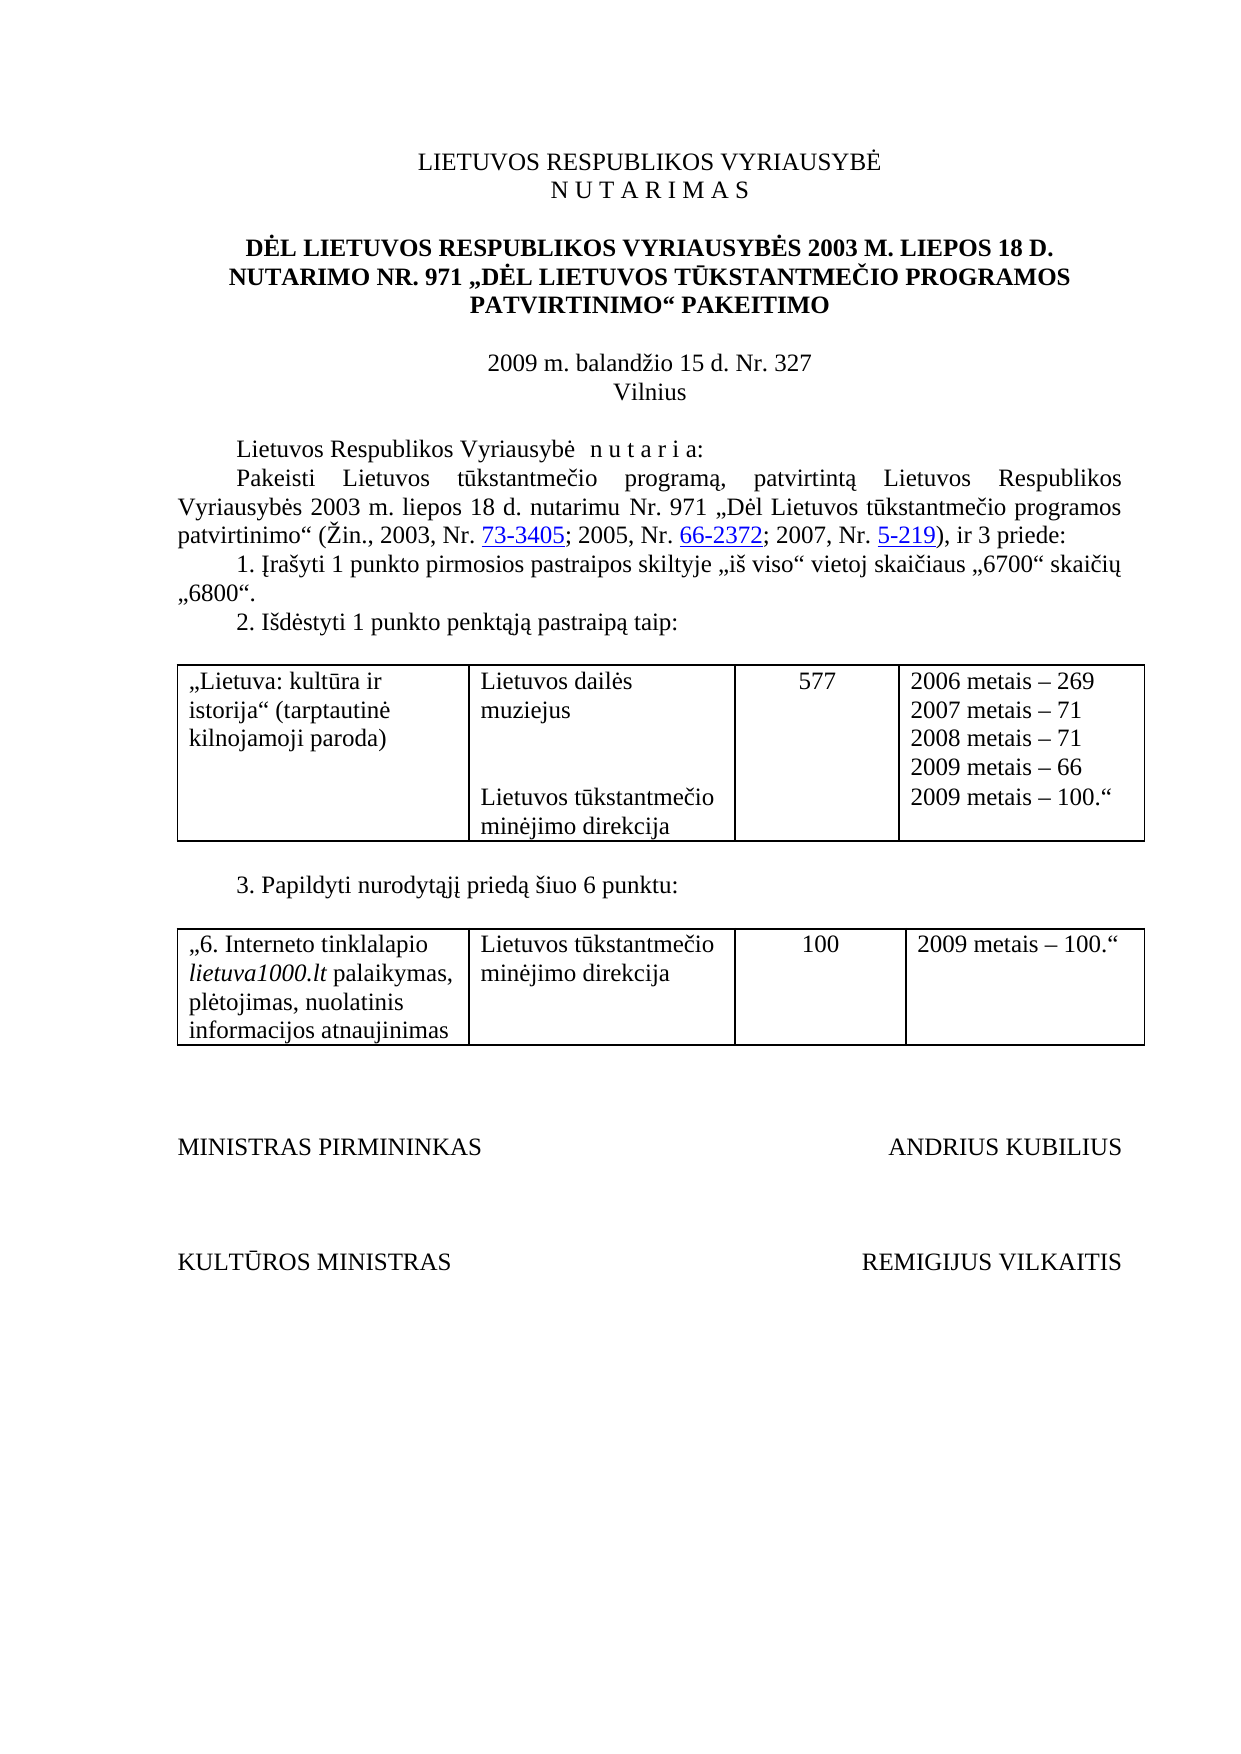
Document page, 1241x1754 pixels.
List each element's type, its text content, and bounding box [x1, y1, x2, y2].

text Lietuvos Respublikos Vyriausybė [177, 147, 1122, 176]
table_cell Lietuvos tūkstantmečio minėjimo direkcija [470, 781, 734, 840]
table_cell [736, 781, 898, 840]
table_header 2009 metais – 100.“ [907, 930, 1144, 1044]
table_header Lietuvos tūkstantmečio minėjimo direkcija [470, 930, 734, 1044]
text DĖL LIETUVOS RESPUBLIKOS VYRIAUSYBĖS 2003 M. LIEPOS 18 D. NUTARIMO NR. 971 „DĖL LIETUVOS TŪKSTANTMEČIO PROGRAMOS PATVIRTINIMO“ PAKEITIMO [177, 233, 1122, 319]
text 1. Įrašyti 1 punkto pirmosios pastraipos skiltyje „iš viso“ vietoj skaičiaus „6700“ skaičių „6800“. [177, 549, 1122, 607]
text Pakeisti Lietuvos tūkstantmečio programą, patvirtintą Lietuvos Respublikos Vyriausybės 2003 m. liepos 18 d. nutarimu Nr. 971 „Dėl Lietuvos tūkstantmečio programos patvirtinimo“ (Žin., 2003, Nr. 73-3405; 2005, Nr. 66-2372; 2007, Nr. 5-219), ir 3 priede: [177, 463, 1122, 549]
text 2009 m. balandžio 15 d. Nr. 327 [177, 348, 1122, 377]
table_header 100 [736, 930, 905, 1044]
text 3. Papildyti nurodytąjį priedą šiuo 6 punktu: [177, 870, 1122, 899]
text Lietuvos Respublikos Vyriausybė nutaria: [177, 434, 1122, 463]
table_header „Lietuva: kultūra ir istorija“ (tarptautinė kilnojamoji paroda) [178, 666, 468, 840]
table_header 2006 metais – 269 2007 metais – 71 2008 metais – 71 2009 metais – 66 [900, 666, 1144, 781]
table_header „6. Interneto tinklalapio lietuva1000.lt palaikymas, plėtojimas, nuolatinis informacijos atnaujinimas [178, 930, 468, 1044]
table_cell 2009 metais – 100.“ [900, 781, 1144, 840]
text Vilnius [177, 377, 1122, 406]
text KULTŪROS MINISTRAS REMIGIJUS VILKAITIS [177, 1247, 1122, 1276]
text MINISTRAS PIRMININKAS ANDRIUS KUBILIUS [177, 1132, 1122, 1161]
text NUTARIMAS [177, 176, 1122, 204]
text 2. Išdėstyti 1 punkto penktąją pastraipą taip: [177, 607, 1122, 636]
table_header Lietuvos dailės muziejus [470, 666, 734, 781]
table_header 577 [736, 666, 898, 781]
